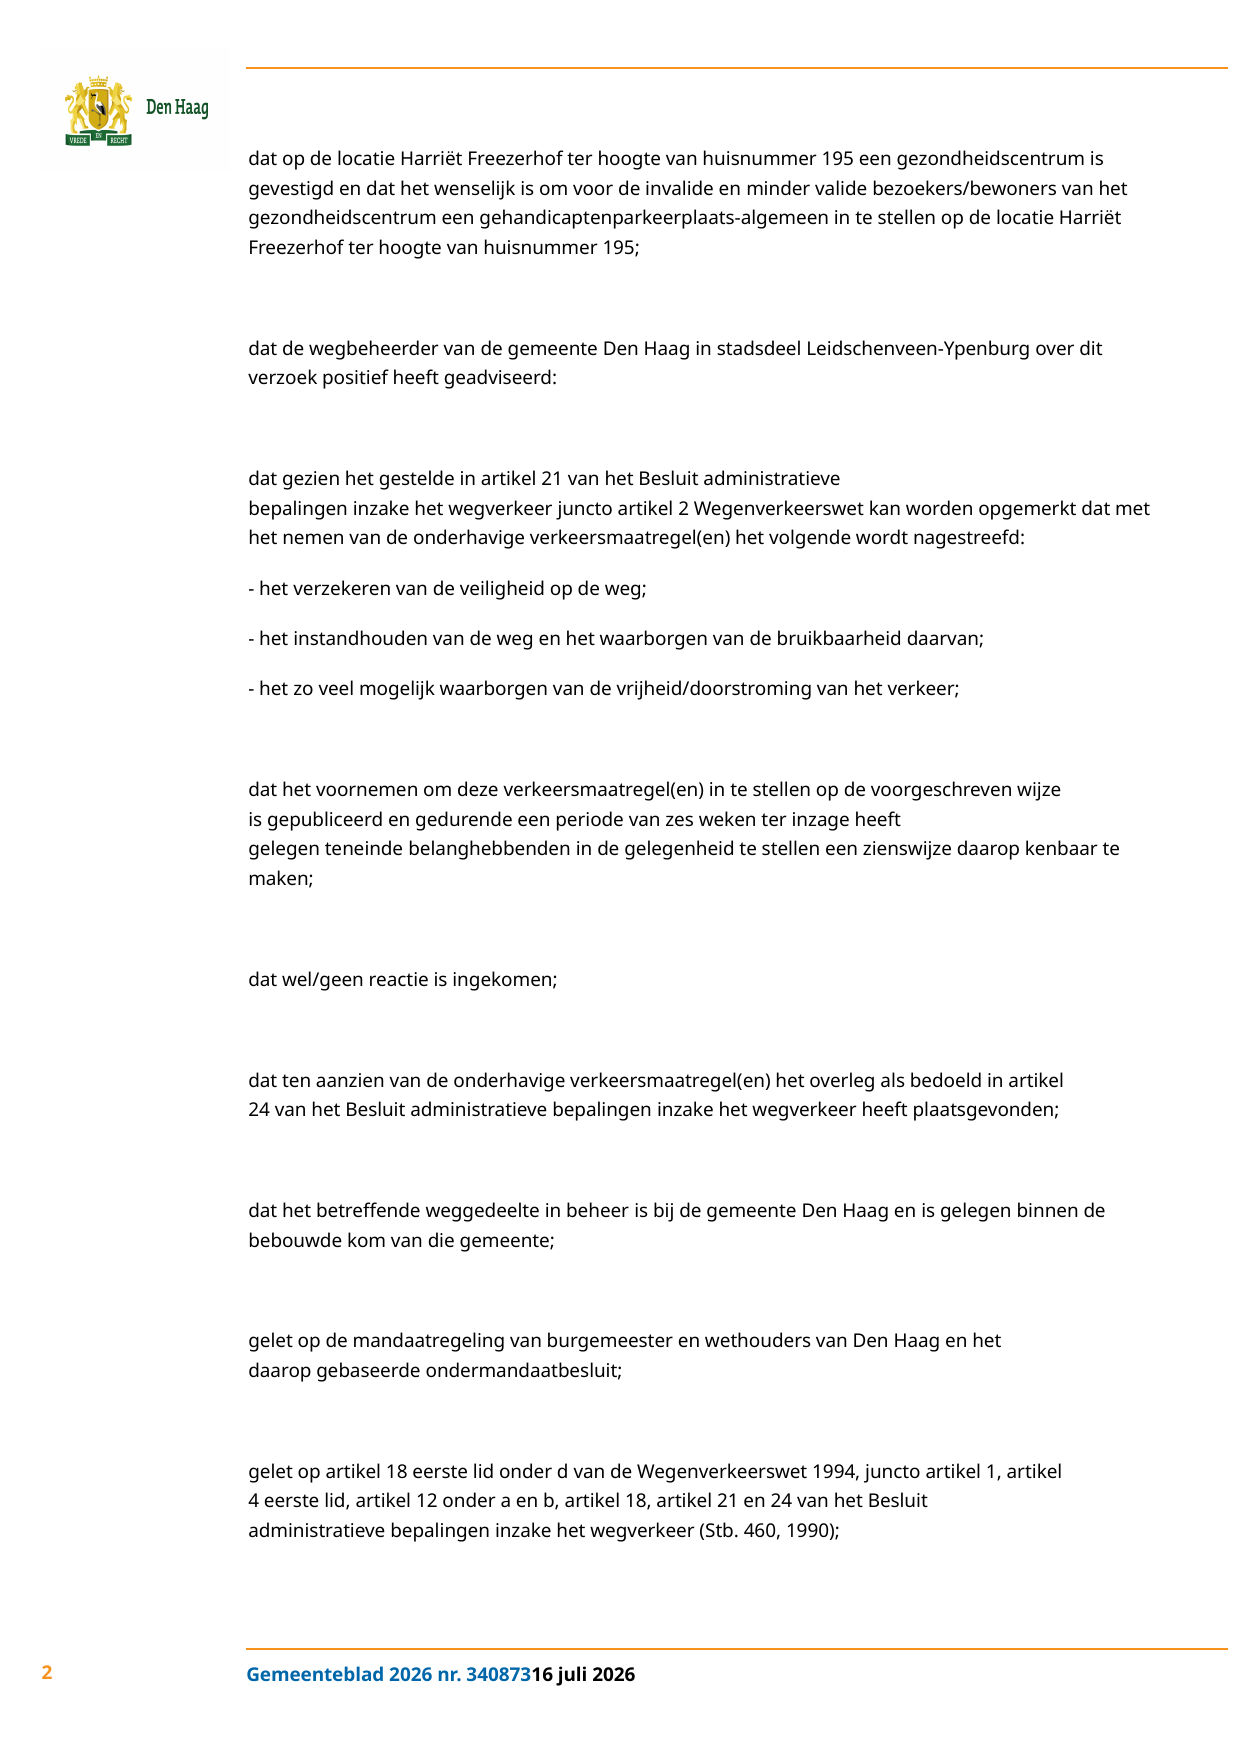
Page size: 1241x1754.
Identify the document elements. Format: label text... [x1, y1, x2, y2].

text gelet op artikel 18 eerste lid onder d van de Wegenverkeerswet 1994, juncto artikel 1, artikel 4 eerste lid, artikel 12 onder a en b, artikel 18, artikel 21 en 24 van het Besluit administratieve bepalingen inzake het wegverkeer (Stb. 460, 1990); [248, 1458, 1152, 1543]
text gelet op de mandaatregeling van burgemeester en wethouders van Den Haag en het daarop gebaseerde ondermandaatbesluit; [248, 1328, 1152, 1383]
text dat ten aanzien van de onderhavige verkeersmaatregel(en) het overleg als bedoeld in artikel 24 van het Besluit administratieve bepalingen inzake het wegverkeer heeft plaatsgevonden; [248, 1067, 1152, 1122]
text - het instandhouden van de weg en het waarborgen van de bruikbaarheid daarvan; [248, 625, 1152, 651]
text - het zo veel mogelijk waarborgen van de vrijheid/doorstroming van het verkeer; [248, 676, 1152, 701]
text dat op de locatie Harriët Freezerhof ter hoogte van huisnummer 195 een gezondheidscentrum is gevestigd en dat het wenselijk is om voor de invalide en minder valide bezoekers/bewoners van het gezondheidscentrum een gehandicaptenparkeerplaats-algemeen in te stellen op de locatie Harriët Freezerhof ter hoogte van huisnummer 195; [248, 145, 1152, 260]
text dat gezien het gestelde in artikel 21 van het Besluit administratieve bepalingen inzake het wegverkeer juncto artikel 2 Wegenverkeerswet kan worden opgemerkt dat met het nemen van de onderhavige verkeersmaatregel(en) het volgende wordt nagestreefd: [248, 465, 1152, 550]
text - het verzekeren van de veiligheid op de weg; [248, 575, 1152, 601]
text dat het voornemen om deze verkeersmaatregel(en) in te stellen op de voorgeschreven wijze is gepubliceerd en gedurende een periode van zes weken ter inzage heeft gelegen teneinde belanghebbenden in de gelegenheid te stellen een zienswijze daarop kenbaar te maken; [248, 776, 1152, 891]
picture [41, 47, 231, 172]
text dat de wegbeheerder van de gemeente Den Haag in stadsdeel Leidschenveen-Ypenburg over dit verzoek positief heeft geadviseerd: [248, 335, 1152, 390]
text dat wel/geen reactie is ingekomen; [248, 966, 1152, 992]
text dat het betreffende weggedeelte in beheer is bij de gemeente Den Haag en is gelegen binnen de bebouwde kom van die gemeente; [248, 1197, 1152, 1253]
